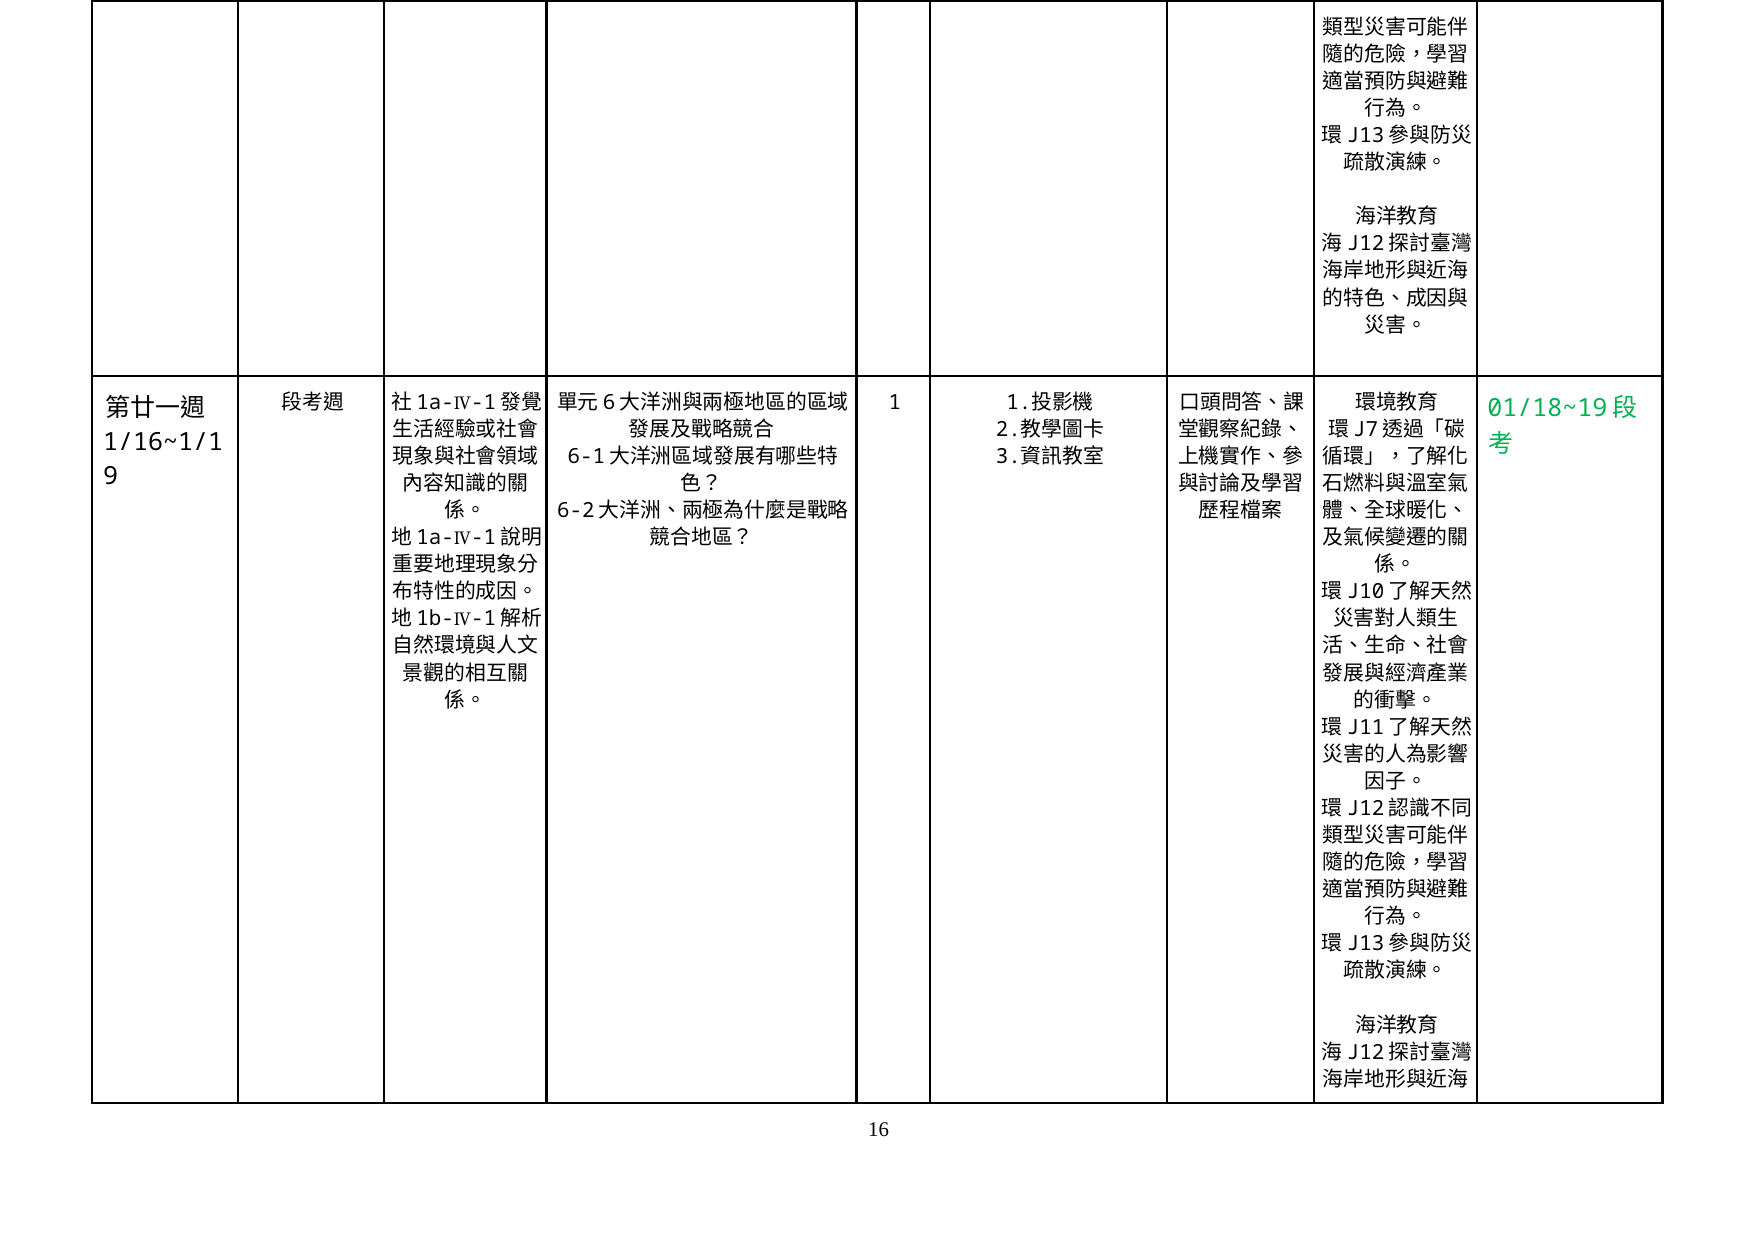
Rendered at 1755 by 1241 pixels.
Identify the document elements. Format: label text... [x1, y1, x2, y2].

table_cell [239, 2, 383, 375]
table_cell 01/18~19段考 [1478, 377, 1661, 1102]
table_cell 環境教育 環J7透過「碳循環」，了解化石燃料與溫室氣體、全球暖化、及氣候變遷的關係。 環J10了解天然災害對人類生活、生命、社會發展與經濟產業的衝擊。 環J11了解天然災害的人為影響因子。 環J12認識不同類型災害可能伴隨的危險，學習適當預防與避難行為。 環J13參與防災疏散演練。 海洋教育 海J12探討臺灣海岸地形與近海 [1315, 377, 1476, 1102]
table_cell [1168, 2, 1313, 375]
table_cell [385, 2, 545, 375]
table_cell [931, 2, 1166, 375]
table_cell [93, 2, 237, 375]
table_cell 單元6大洋洲與兩極地區的區域發展及戰略競合 6-1大洋洲區域發展有哪些特色？ 6-2大洋洲、兩極為什麼是戰略競合地區？ [548, 377, 855, 1102]
table_cell [1478, 2, 1661, 375]
table_cell [548, 2, 855, 375]
table_cell 1 [858, 377, 929, 1102]
table_cell 社1a-Ⅳ-1發覺生活經驗或社會現象與社會領域內容知識的關係。 地1a-Ⅳ-1說明重要地理現象分布特性的成因。 地1b-Ⅳ-1解析自然環境與人文景觀的相互關係。 [385, 377, 545, 1102]
table_cell 段考週 [239, 377, 383, 1102]
table_cell 類型災害可能伴隨的危險，學習適當預防與避難行為。 環J13參與防災疏散演練。 海洋教育 海J12探討臺灣海岸地形與近海的特色、成因與災害。 [1315, 2, 1476, 375]
table_cell 1.投影機 2.教學圖卡 3.資訊教室 [931, 377, 1166, 1102]
table_cell 第廿一週1/16~1/19 [93, 377, 237, 1102]
table_cell 口頭問答、課堂觀察紀錄、上機實作、參與討論及學習歷程檔案 [1168, 377, 1313, 1102]
table_cell [858, 2, 929, 375]
